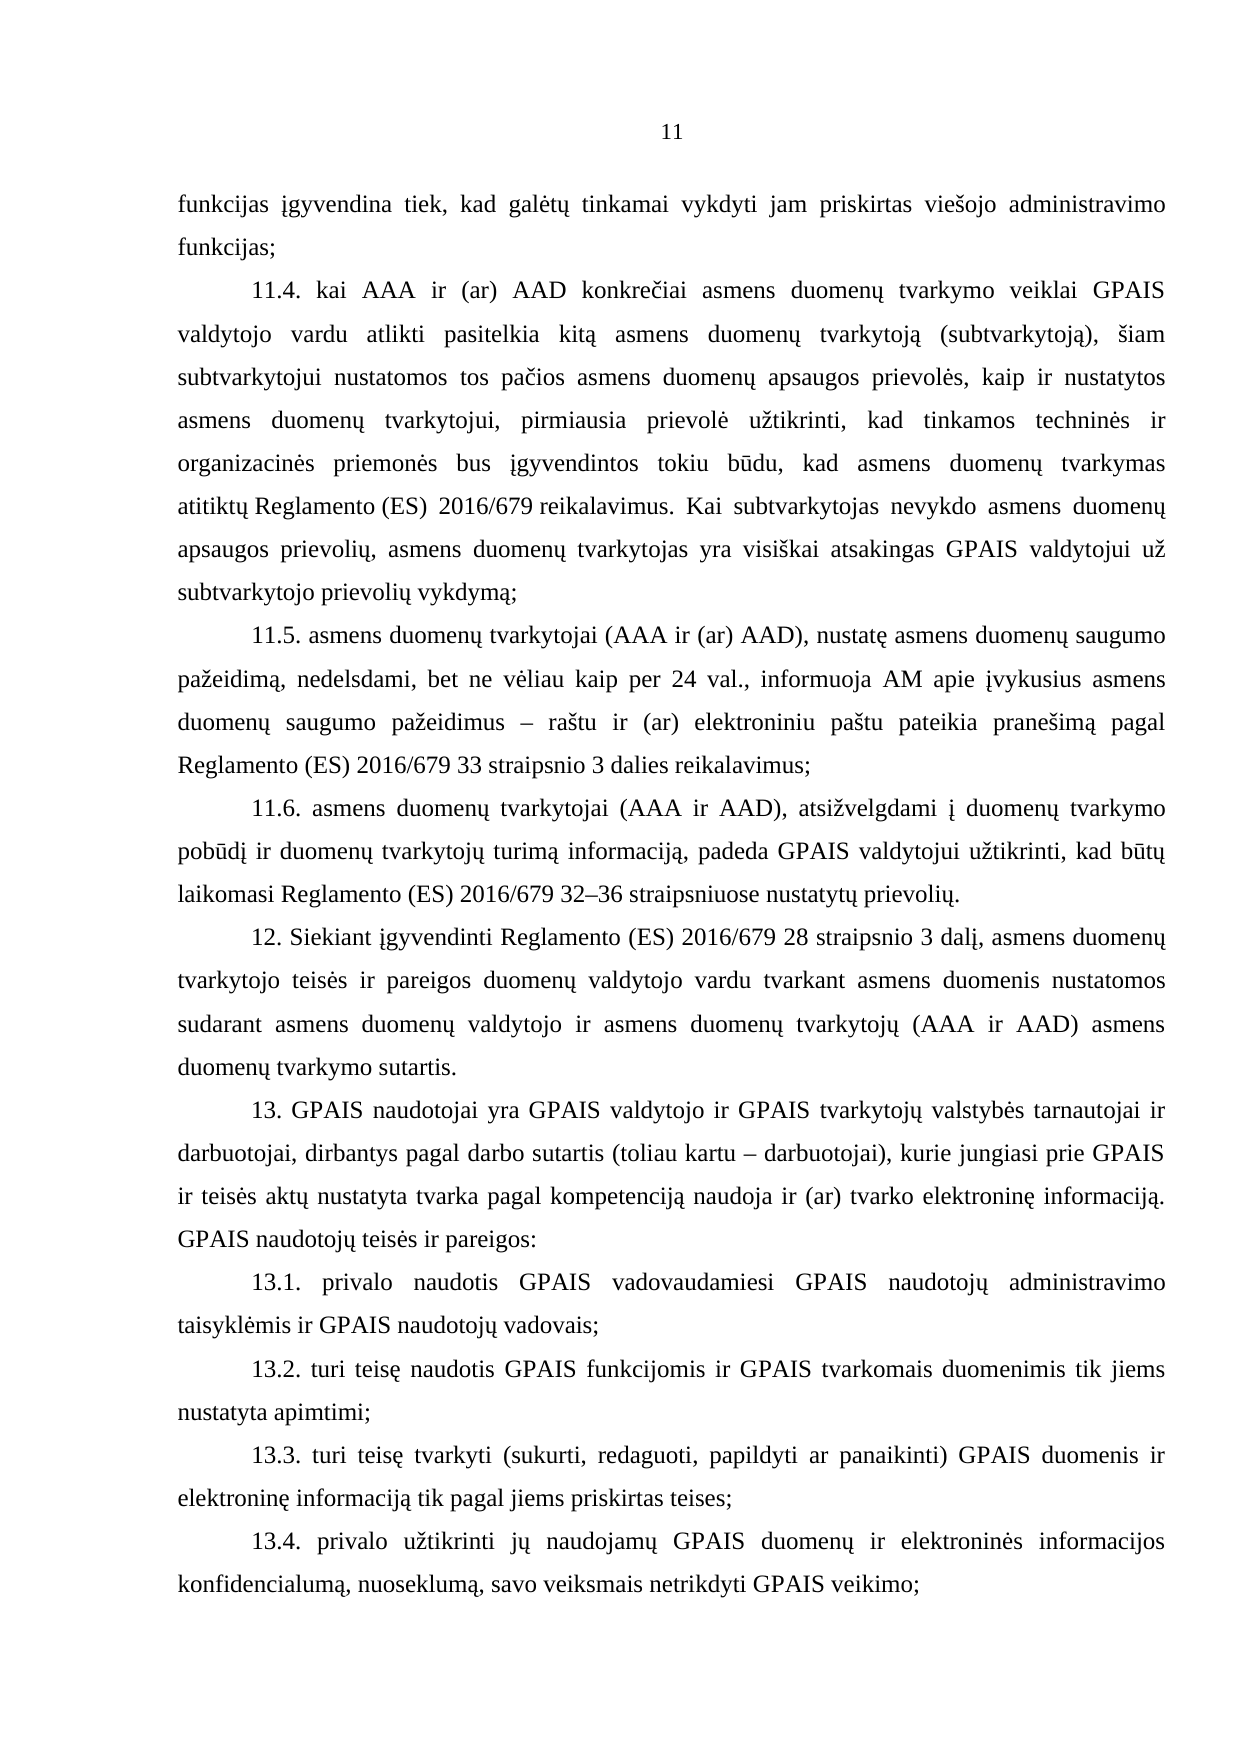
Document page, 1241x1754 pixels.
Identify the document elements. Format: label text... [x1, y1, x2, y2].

text 13.2. turi teisę naudotis GPAIS funkcijomis ir GPAIS tvarkomais duomenimis tik jiems nustatyta apimtimi; [177, 1354, 1166, 1426]
text 13.3. turi teisę tvarkyti (sukurti, redaguoti, papildyti ar panaikinti) GPAIS duomenis ir elektroninę informaciją tik pagal jiems priskirtas teises; [177, 1440, 1166, 1512]
text funkcijas įgyvendina tiek, kad galėtų tinkamai vykdyti jam priskirtas viešojo administravimo funkcijas; [177, 189, 1166, 261]
text 11.6. asmens duomenų tvarkytojai (AAA ir AAD), atsižvelgdami į duomenų tvarkymo pobūdį ir duomenų tvarkytojų turimą informaciją, padeda GPAIS valdytojui užtikrinti, kad būtų laikomasi Reglamento (ES) 2016/679 32–36 straipsniuose nustatytų prievolių. [177, 793, 1166, 908]
text 13. GPAIS naudotojai yra GPAIS valdytojo ir GPAIS tvarkytojų valstybės tarnautojai ir darbuotojai, dirbantys pagal darbo sutartis (toliau kartu – darbuotojai), kurie jungiasi prie GPAIS ir teisės aktų nustatyta tvarka pagal kompetenciją naudoja ir (ar) tvarko elektroninę informaciją. GPAIS naudotojų teisės ir pareigos: [177, 1095, 1166, 1253]
text 11.5. asmens duomenų tvarkytojai (AAA ir (ar) AAD), nustatę asmens duomenų saugumo pažeidimą, nedelsdami, bet ne vėliau kaip per 24 val., informuoja AM apie įvykusius asmens duomenų saugumo pažeidimus – raštu ir (ar) elektroniniu paštu pateikia pranešimą pagal Reglamento (ES) 2016/679 33 straipsnio 3 dalies reikalavimus; [177, 621, 1166, 779]
text 13.1. privalo naudotis GPAIS vadovaudamiesi GPAIS naudotojų administravimo taisyklėmis ir GPAIS naudotojų vadovais; [177, 1267, 1166, 1339]
text 12. Siekiant įgyvendinti Reglamento (ES) 2016/679 28 straipsnio 3 dalį, asmens duomenų tvarkytojo teisės ir pareigos duomenų valdytojo vardu tvarkant asmens duomenis nustatomos sudarant asmens duomenų valdytojo ir asmens duomenų tvarkytojų (AAA ir AAD) asmens duomenų tvarkymo sutartis. [177, 922, 1166, 1081]
text 13.4. privalo užtikrinti jų naudojamų GPAIS duomenų ir elektroninės informacijos konfidencialumą, nuoseklumą, savo veiksmais netrikdyti GPAIS veikimo; [177, 1526, 1166, 1598]
text 11.4. kai AAA ir (ar) AAD konkrečiai asmens duomenų tvarkymo veiklai GPAIS valdytojo vardu atlikti pasitelkia kitą asmens duomenų tvarkytoją (subtvarkytoją), šiam subtvarkytojui nustatomos tos pačios asmens duomenų apsaugos prievolės, kaip ir nustatytos asmens duomenų tvarkytojui, pirmiausia prievolė užtikrinti, kad tinkamos techninės ir organizacinės priemonės bus įgyvendintos tokiu būdu, kad asmens duomenų tvarkymas atitiktų Reglamento (ES) 2016/679 reikalavimus. Kai subtvarkytojas nevykdo asmens duomenų apsaugos prievolių, asmens duomenų tvarkytojas yra visiškai atsakingas GPAIS valdytojui už subtvarkytojo prievolių vykdymą; [177, 276, 1166, 606]
